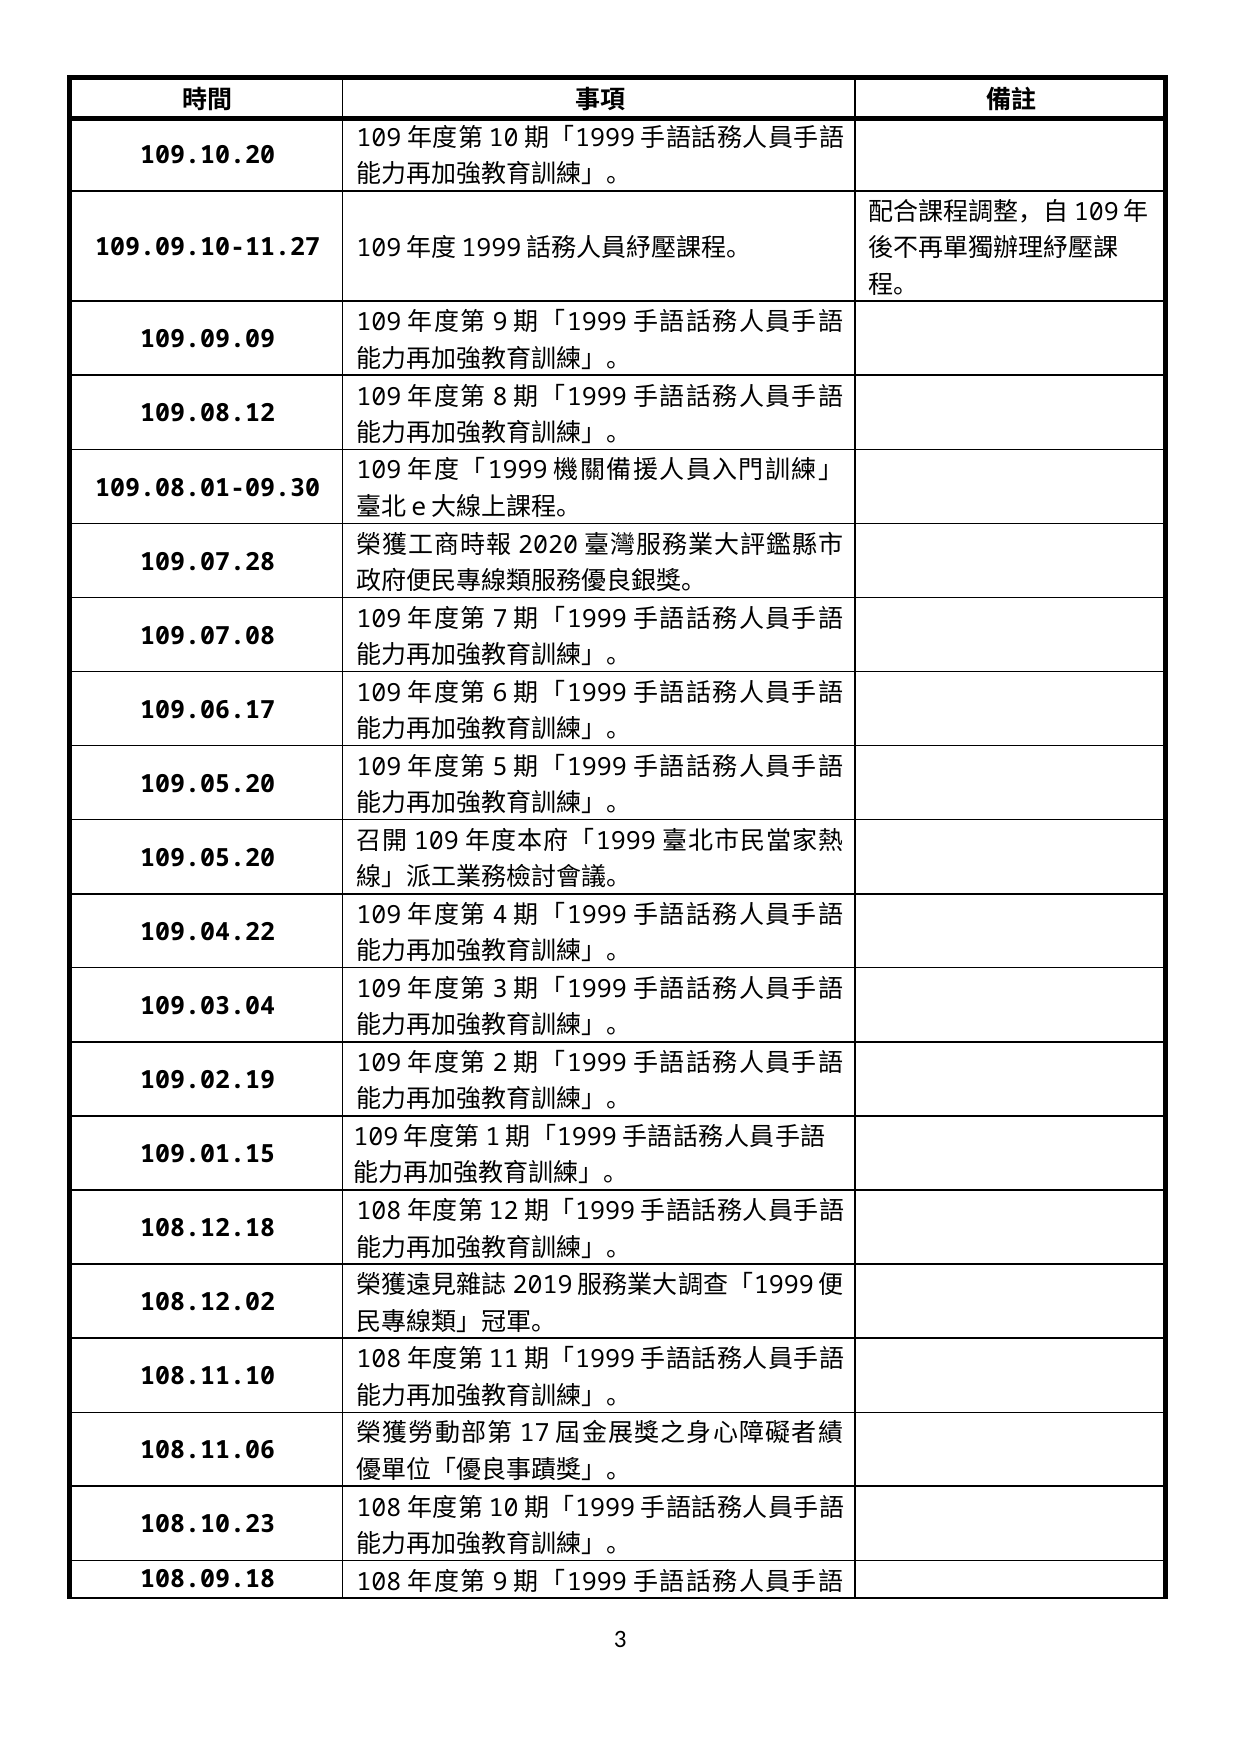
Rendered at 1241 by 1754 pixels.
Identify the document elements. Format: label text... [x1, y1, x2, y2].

table_cell 配合課程調整，自109年後不再單獨辦理紓壓課程。 [856, 192, 1163, 300]
table_cell 榮獲遠見雜誌2019服務業大調查「1999便民專線類」冠軍。 [343, 1265, 854, 1337]
table_cell [856, 1191, 1163, 1263]
table_cell 召開109年度本府「1999臺北市民當家熱線」派工業務檢討會議。 [343, 820, 854, 893]
table_cell 109年度1999話務人員紓壓課程。 [343, 192, 854, 300]
table_cell 108年度第12期「1999手語話務人員手語能力再加強教育訓練」。 [343, 1191, 854, 1263]
table_cell [856, 746, 1163, 819]
table_cell 108年度第9期「1999手語話務人員手語 [343, 1561, 854, 1597]
table_cell [856, 450, 1163, 522]
table_cell [856, 1487, 1163, 1559]
table_cell 109年度第5期「1999手語話務人員手語能力再加強教育訓練」。 [343, 746, 854, 819]
table_cell [856, 672, 1163, 745]
table_cell 109.05.20 [72, 746, 342, 819]
table_cell 109.07.28 [72, 524, 342, 597]
table_cell 109.05.20 [72, 820, 342, 893]
table_header 事項 [343, 80, 854, 116]
table_cell [856, 820, 1163, 893]
table_cell 109.09.10-11.27 [72, 192, 342, 300]
table_cell 108.12.18 [72, 1191, 342, 1263]
table_cell 109.08.01-09.30 [72, 450, 342, 522]
table_cell 109.08.12 [72, 376, 342, 448]
table_cell [856, 1117, 1163, 1189]
table_cell [856, 1339, 1163, 1411]
table_cell [856, 524, 1163, 597]
table_cell 109.06.17 [72, 672, 342, 745]
table_cell 榮獲勞動部第17屆金展獎之身心障礙者績優單位「優良事蹟獎」。 [343, 1413, 854, 1485]
table_cell 108.09.18 [72, 1561, 342, 1597]
table_cell [856, 376, 1163, 448]
table_cell [856, 895, 1163, 967]
table_cell 108.11.06 [72, 1413, 342, 1485]
table_cell [856, 1413, 1163, 1485]
table_cell 109.09.09 [72, 302, 342, 374]
table_cell 109.04.22 [72, 895, 342, 967]
table_cell 109年度第4期「1999手語話務人員手語能力再加強教育訓練」。 [343, 895, 854, 967]
table_cell [856, 1265, 1163, 1337]
table_cell 榮獲工商時報2020臺灣服務業大評鑑縣市政府便民專線類服務優良銀獎。 [343, 524, 854, 597]
table_cell [343, 1117, 356, 1189]
table_cell 109.01.15 [72, 1117, 342, 1189]
table_cell 109年度第10期「1999手語話務人員手語能力再加強教育訓練」。 [343, 121, 854, 190]
table_cell 109.02.19 [72, 1043, 342, 1115]
table_header 109年度第1期「1999手語話務人員手語能力再加強教育訓練」。 [356, 1117, 837, 1189]
table_cell 109年度第8期「1999手語話務人員手語能力再加強教育訓練」。 [343, 376, 854, 448]
table_cell [856, 1043, 1163, 1115]
table_cell 109年度第6期「1999手語話務人員手語能力再加強教育訓練」。 [343, 672, 854, 745]
table_cell 108.12.02 [72, 1265, 342, 1337]
table_cell 109年度第3期「1999手語話務人員手語能力再加強教育訓練」。 [343, 968, 854, 1041]
table_cell [856, 968, 1163, 1041]
table_header 備註 [856, 80, 1163, 116]
table_cell 109.03.04 [72, 968, 342, 1041]
table_cell [856, 1561, 1163, 1597]
table_cell [856, 598, 1163, 671]
table_cell 108年度第10期「1999手語話務人員手語能力再加強教育訓練」。 [343, 1487, 854, 1559]
table_cell 109年度第7期「1999手語話務人員手語能力再加強教育訓練」。 [343, 598, 854, 671]
table_cell 109年度第9期「1999手語話務人員手語能力再加強教育訓練」。 [343, 302, 854, 374]
table_cell 108年度第11期「1999手語話務人員手語能力再加強教育訓練」。 [343, 1339, 854, 1411]
table_cell 108.10.23 [72, 1487, 342, 1559]
table_cell [837, 1117, 854, 1189]
table_cell [856, 302, 1163, 374]
table_cell 109.07.08 [72, 598, 342, 671]
table_cell 108.11.10 [72, 1339, 342, 1411]
table_cell 109年度「1999機關備援人員入門訓練」臺北e大線上課程。 [343, 450, 854, 522]
table_cell 109.10.20 [72, 121, 342, 190]
table_header 時間 [72, 80, 342, 116]
table_cell 109年度第2期「1999手語話務人員手語能力再加強教育訓練」。 [343, 1043, 854, 1115]
table_cell [856, 121, 1163, 190]
